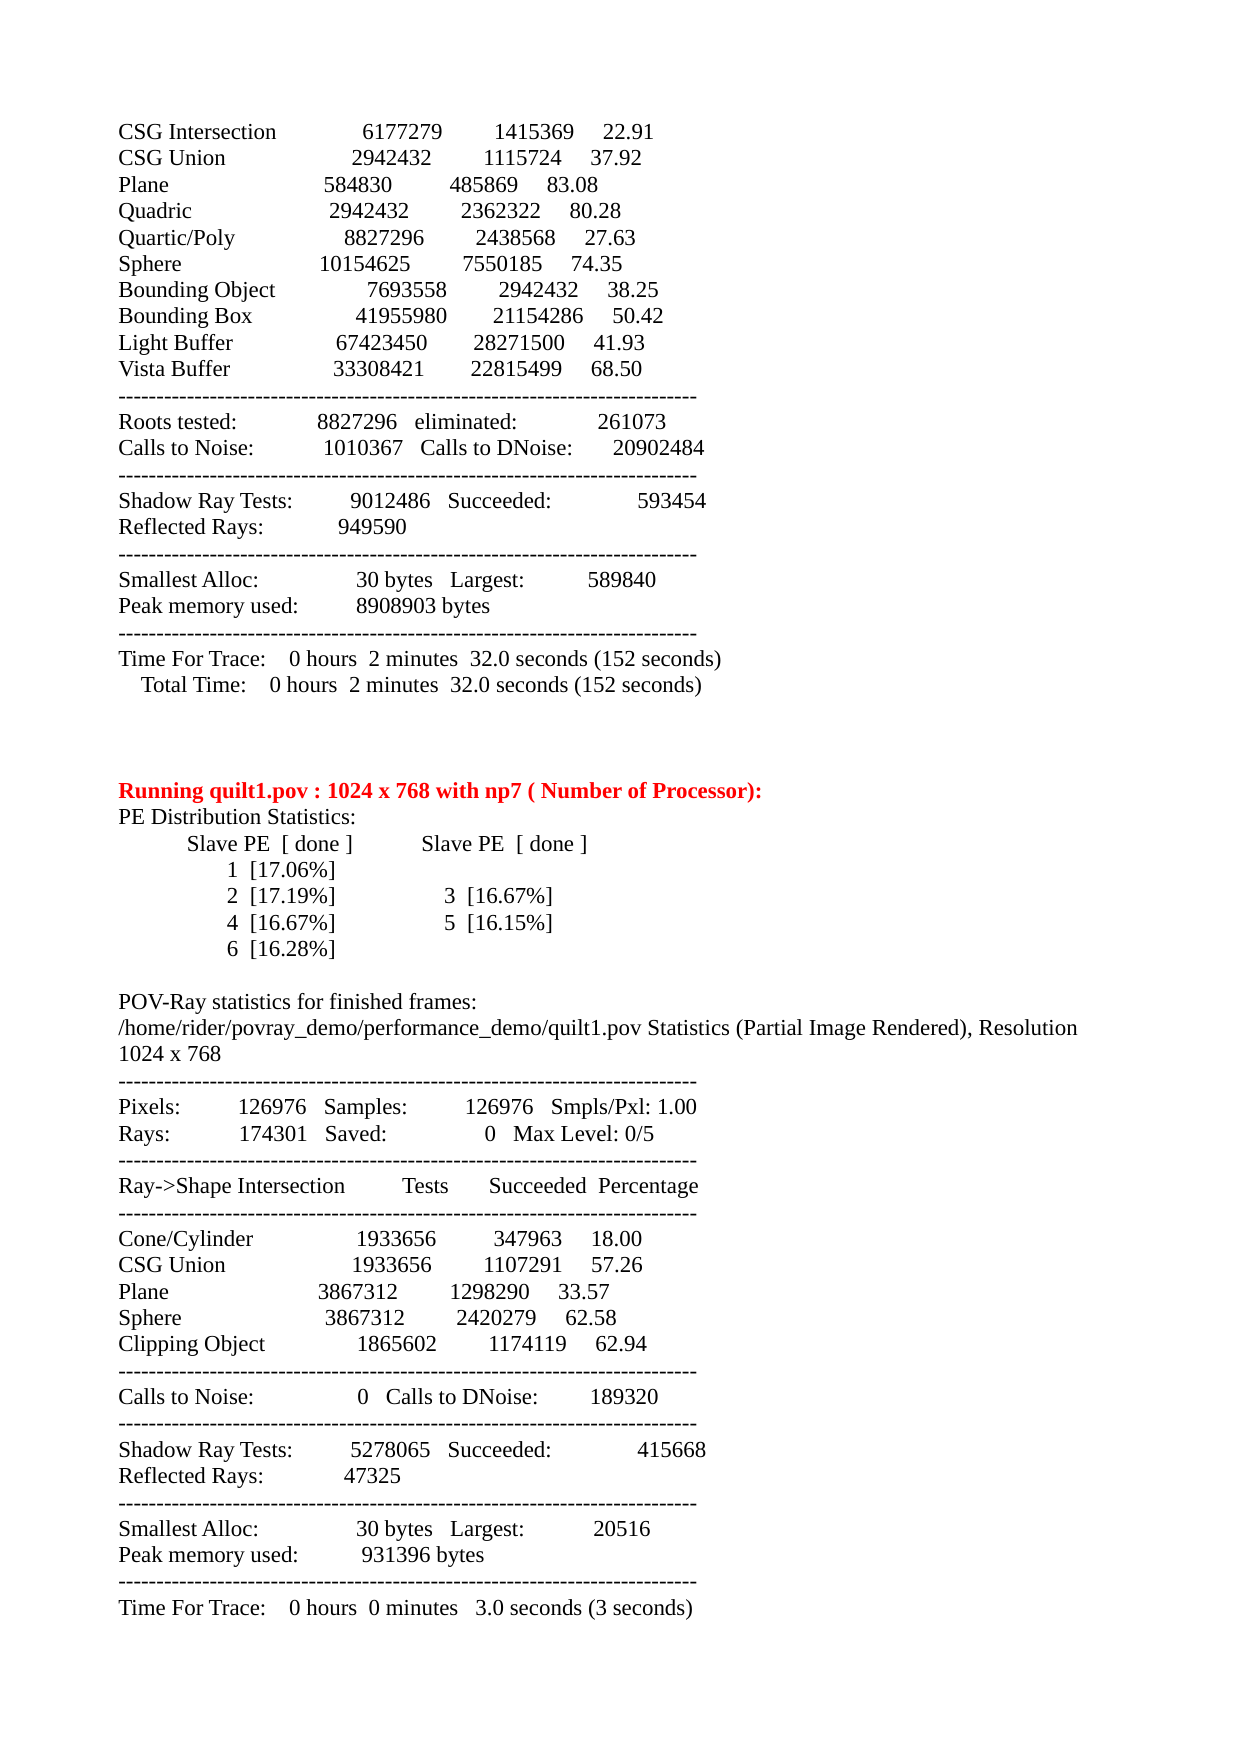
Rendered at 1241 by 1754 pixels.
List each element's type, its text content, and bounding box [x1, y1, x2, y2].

text ---------------------------------------------------------------------------- [118, 1488, 1122, 1515]
text Time For Trace: 0 hours 0 minutes 3.0 seconds (3 seconds) [118, 1594, 1122, 1620]
text Quartic/Poly 8827296 2438568 27.63 [118, 223, 1122, 250]
text Peak memory used: 8908903 bytes [118, 592, 1122, 619]
text Sphere 3867312 2420279 62.58 [118, 1304, 1122, 1330]
text Total Time: 0 hours 2 minutes 32.0 seconds (152 seconds) [118, 672, 1122, 698]
text Time For Trace: 0 hours 2 minutes 32.0 seconds (152 seconds) [118, 645, 1122, 672]
text Slave PE [ done ] Slave PE [ done ] [118, 830, 1122, 856]
text Shadow Ray Tests: 9012486 Succeeded: 593454 [118, 487, 1122, 513]
text 4 [16.67%] 5 [16.15%] [118, 909, 1122, 935]
text Reflected Rays: 949590 [118, 513, 1122, 540]
text Rays: 174301 Saved: 0 Max Level: 0/5 [118, 1119, 1122, 1146]
text ---------------------------------------------------------------------------- [118, 382, 1122, 408]
text ---------------------------------------------------------------------------- [118, 461, 1122, 487]
text Clipping Object 1865602 1174119 62.94 [118, 1330, 1122, 1357]
text Quadric 2942432 2362322 80.28 [118, 197, 1122, 223]
text ---------------------------------------------------------------------------- [118, 619, 1122, 645]
text CSG Union 1933656 1107291 57.26 [118, 1251, 1122, 1278]
text Reflected Rays: 47325 [118, 1462, 1122, 1488]
text Peak memory used: 931396 bytes [118, 1541, 1122, 1568]
text ---------------------------------------------------------------------------- [118, 1067, 1122, 1093]
text /home/rider/povray_demo/performance_demo/quilt1.pov Statistics (Partial Image Rendered), Resolution 1024 x 768 [118, 1014, 1122, 1067]
text ---------------------------------------------------------------------------- [118, 1409, 1122, 1436]
text 6 [16.28%] [118, 935, 1122, 961]
text Running quilt1.pov : 1024 x 768 with np7 ( Number of Processor): [118, 777, 1122, 803]
text CSG Union 2942432 1115724 37.92 [118, 144, 1122, 171]
text ---------------------------------------------------------------------------- [118, 1568, 1122, 1594]
text Sphere 10154625 7550185 74.35 [118, 250, 1122, 276]
text Bounding Box 41955980 21154286 50.42 [118, 303, 1122, 329]
text Cone/Cylinder 1933656 347963 18.00 [118, 1225, 1122, 1251]
text POV-Ray statistics for finished frames: [118, 988, 1122, 1014]
text ---------------------------------------------------------------------------- [118, 1199, 1122, 1225]
text ---------------------------------------------------------------------------- [118, 1357, 1122, 1383]
text PE Distribution Statistics: [118, 803, 1122, 830]
text Smallest Alloc: 30 bytes Largest: 589840 [118, 566, 1122, 592]
text 1 [17.06%] [118, 856, 1122, 882]
text 2 [17.19%] 3 [16.67%] [118, 882, 1122, 909]
text Smallest Alloc: 30 bytes Largest: 20516 [118, 1515, 1122, 1541]
text Bounding Object 7693558 2942432 38.25 [118, 276, 1122, 303]
text Plane 3867312 1298290 33.57 [118, 1278, 1122, 1304]
text Light Buffer 67423450 28271500 41.93 [118, 329, 1122, 355]
text Vista Buffer 33308421 22815499 68.50 [118, 355, 1122, 382]
text Plane 584830 485869 83.08 [118, 171, 1122, 197]
text ---------------------------------------------------------------------------- [118, 1146, 1122, 1172]
text Pixels: 126976 Samples: 126976 Smpls/Pxl: 1.00 [118, 1093, 1122, 1119]
text CSG Intersection 6177279 1415369 22.91 [118, 118, 1122, 144]
text Calls to Noise: 0 Calls to DNoise: 189320 [118, 1383, 1122, 1409]
text Roots tested: 8827296 eliminated: 261073 [118, 408, 1122, 434]
text Ray->Shape Intersection Tests Succeeded Percentage [118, 1172, 1122, 1199]
text Calls to Noise: 1010367 Calls to DNoise: 20902484 [118, 434, 1122, 461]
text Shadow Ray Tests: 5278065 Succeeded: 415668 [118, 1436, 1122, 1462]
text ---------------------------------------------------------------------------- [118, 540, 1122, 566]
